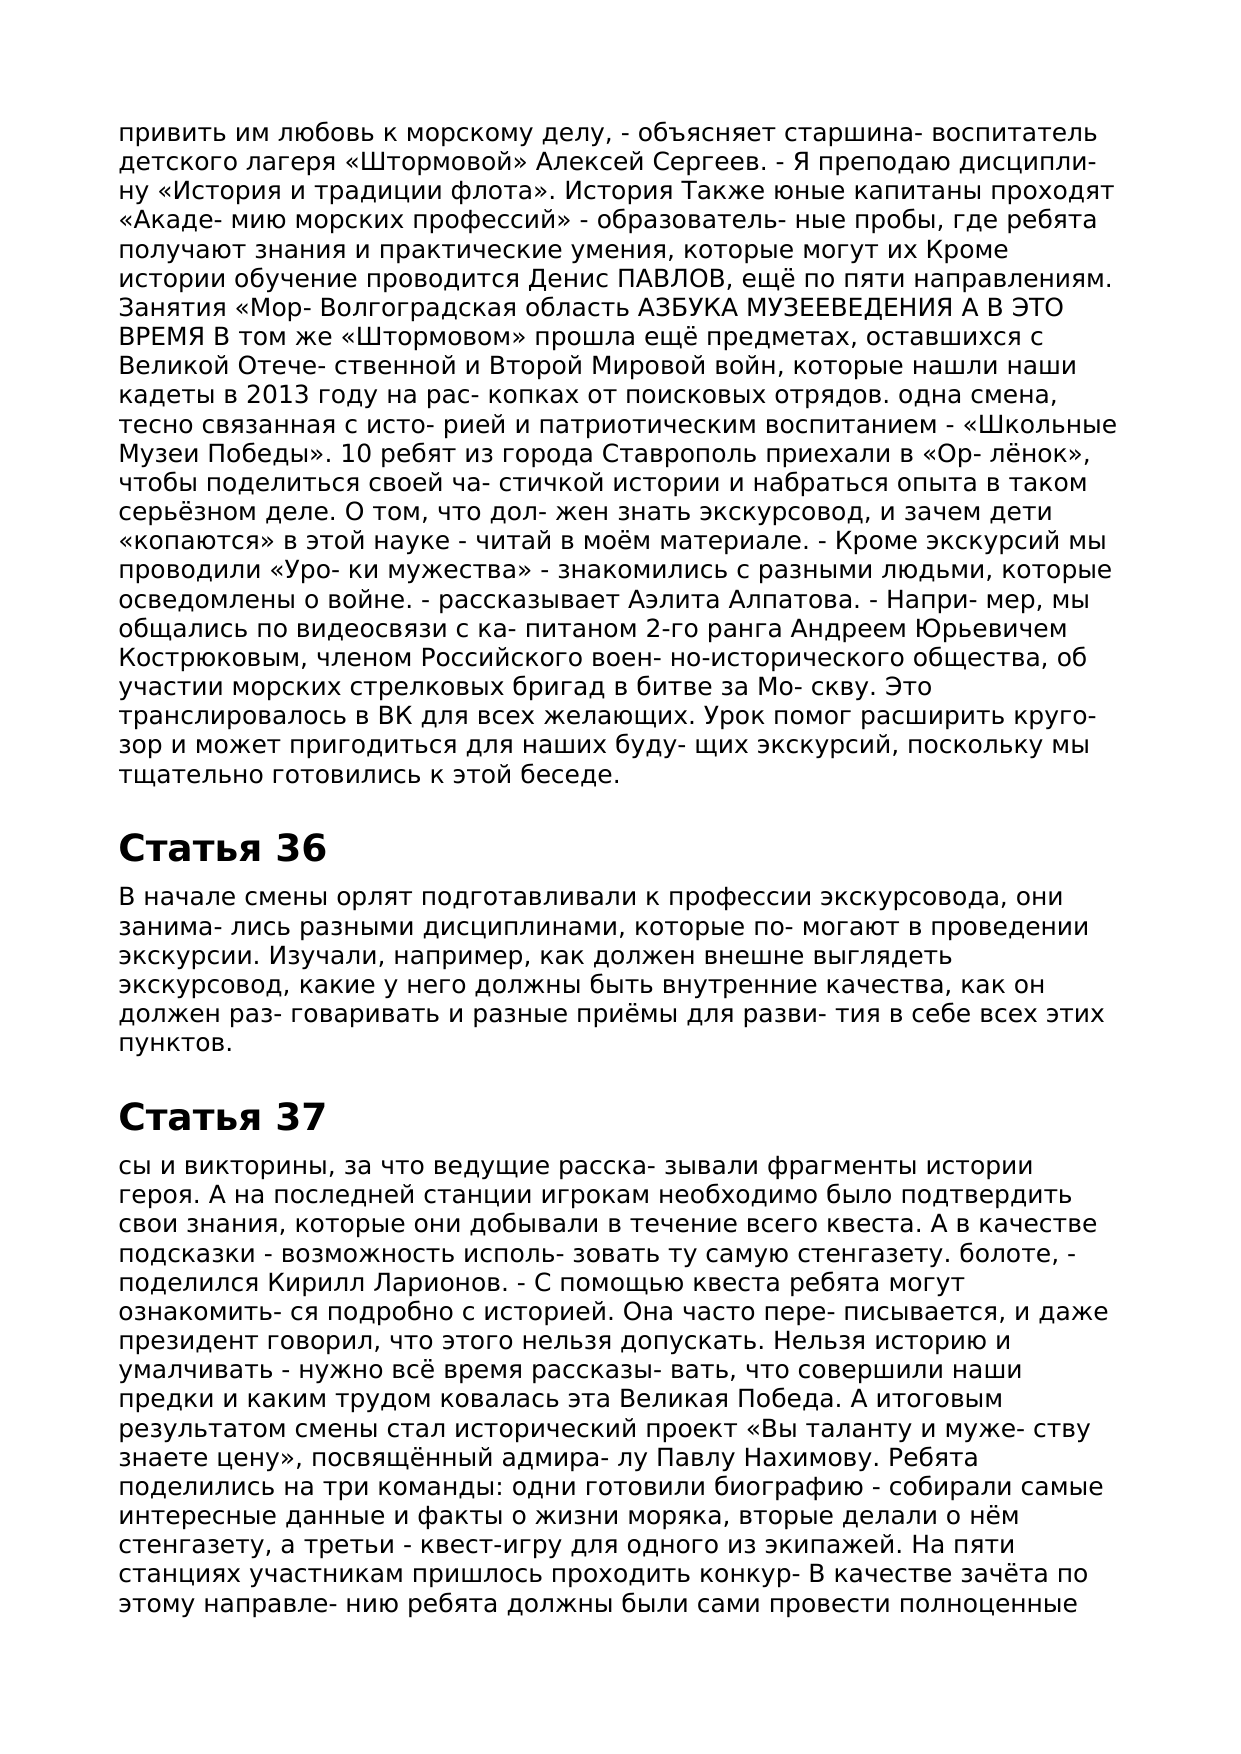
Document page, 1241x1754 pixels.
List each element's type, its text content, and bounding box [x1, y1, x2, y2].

text сы и викторины, за что ведущие расска- зывали фрагменты истории героя. А на последней станции игрокам необходимо было подтвердить свои знания, которые они добывали в течение всего квеста. А в качестве подсказки - возможность исполь- зовать ту самую стенгазету. болоте, - поделился Кирилл Ларионов. - С помощью квеста ребята могут ознакомить- ся подробно с историей. Она часто пере- писывается, и даже президент говорил, что этого нельзя допускать. Нельзя историю и умалчивать - нужно всё время рассказы- вать, что совершили наши предки и каким трудом ковалась эта Великая Победа. А итоговым результатом смены стал исторический проект «Вы таланту и муже- ству знаете цену», посвящённый адмира- лу Павлу Нахимову. Ребята поделились на три команды: одни готовили биографию - собирали самые интересные данные и факты о жизни моряка, вторые делали о нём стенгазету, а третьи - квест-игру для одного из экипажей. На пяти станциях участникам пришлось проходить конкур- В качестве зачёта по этому направле- нию ребята должны были сами провести полноценные [118, 1151, 1122, 1618]
subtitle Статья 36 [118, 826, 1122, 870]
subtitle Статья 37 [118, 1095, 1122, 1139]
text В начале смены орлят подготавливали к профессии экскурсовода, они занима- лись разными дисциплинами, которые по- могают в проведении экскурсии. Изучали, например, как должен внешне выглядеть экскурсовод, какие у него должны быть внутренние качества, как он должен раз- говаривать и разные приёмы для разви- тия в себе всех этих пунктов. [118, 883, 1122, 1058]
text привить им любовь к морскому делу, - объясняет старшина- воспитатель детского лагеря «Штормовой» Алексей Сергеев. - Я преподаю дисципли- ну «История и традиции флота». История Также юные капитаны проходят «Акаде- мию морских профессий» - образователь- ные пробы, где ребята получают знания и практические умения, которые могут их Кроме истории обучение проводится Денис ПАВЛОВ, ещё по пяти направлениям. Занятия «Мор- Волгоградская область АЗБУКА МУЗЕЕВЕДЕНИЯ А В ЭТО ВРЕМЯ В том же «Штормовом» прошла ещё предметах, оставшихся с Великой Отече- ственной и Второй Мировой войн, которые нашли наши кадеты в 2013 году на рас- копках от поисковых отрядов. одна смена, тесно связанная с исто- рией и патриотическим воспитанием - «Школьные Музеи Победы». 10 ребят из города Ставрополь приехали в «Ор- лёнок», чтобы поделиться своей ча- стичкой истории и набраться опыта в таком серьёзном деле. О том, что дол- жен знать экскурсовод, и зачем дети «копаются» в этой науке - читай в моём материале. - Кроме экскурсий мы проводили «Уро- ки мужества» - знакомились с разными людьми, которые осведомлены о войне. - рассказывает Аэлита Алпатова. - Напри- мер, мы общались по видеосвязи с ка- питаном 2-го ранга Андреем Юрьевичем Кострюковым, членом Российского воен- но-исторического общества, об участии морских стрелковых бригад в битве за Мо- скву. Это транслировалось в ВК для всех желающих. Урок помог расширить круго- зор и может пригодиться для наших буду- щих экскурсий, поскольку мы тщательно готовились к этой беседе. [118, 118, 1122, 789]
